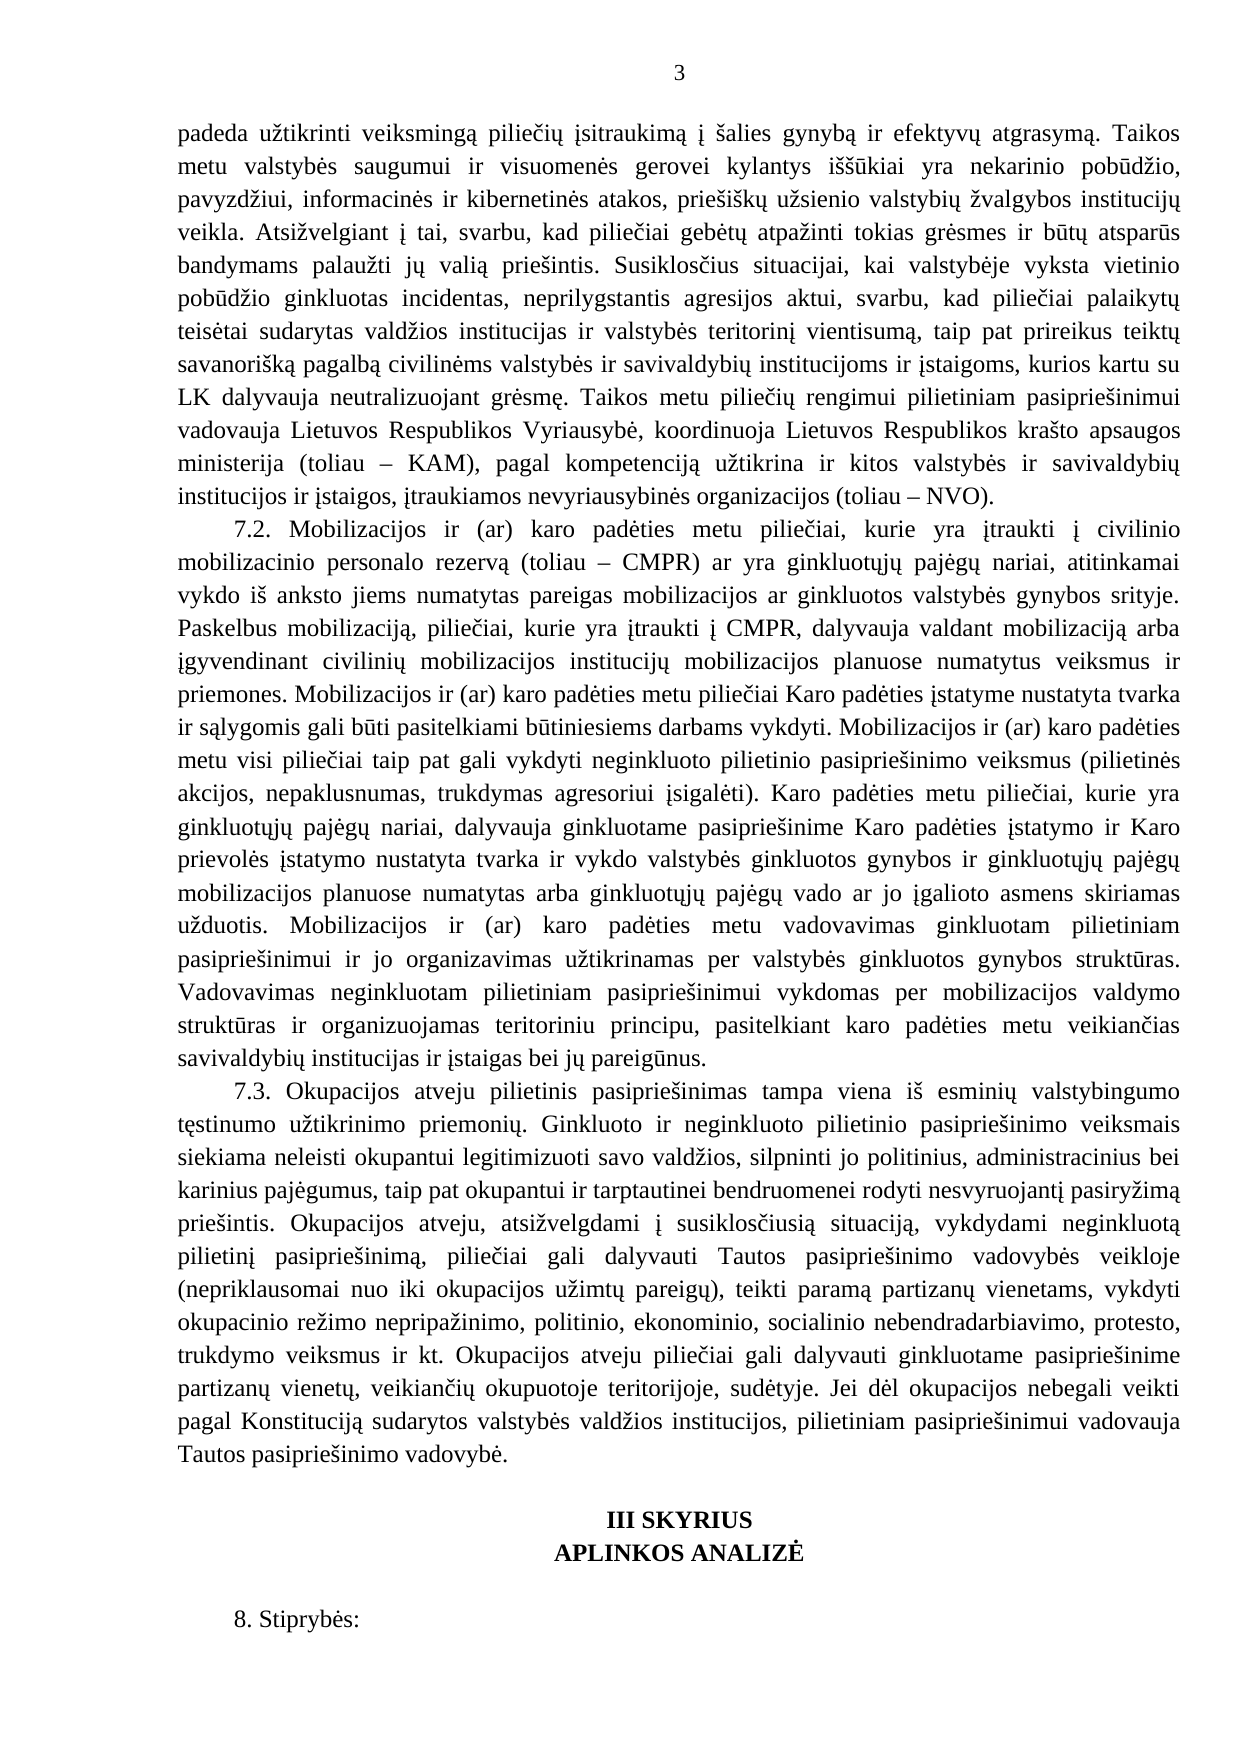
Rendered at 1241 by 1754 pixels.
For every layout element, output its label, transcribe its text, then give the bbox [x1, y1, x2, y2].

text APLINKOS ANALIZĖ [177, 1538, 1181, 1567]
text 8. Stiprybės: [177, 1604, 1181, 1633]
text III SKYRIUS [177, 1505, 1181, 1534]
text 7.3. Okupacijos atveju pilietinis pasipriešinimas tampa viena iš esminių valstybingumo tęstinumo užtikrinimo priemonių. Ginkluoto ir neginkluoto pilietinio pasipriešinimo veiksmais siekiama neleisti okupantui legitimizuoti savo valdžios, silpninti jo politinius, administracinius bei karinius pajėgumus, taip pat okupantui ir tarptautinei bendruomenei rodyti nesvyruojantį pasiryžimą priešintis. Okupacijos atveju, atsižvelgdami į susiklosčiusią situaciją, vykdydami neginkluotą pilietinį pasipriešinimą, piliečiai gali dalyvauti Tautos pasipriešinimo vadovybės veikloje (nepriklausomai nuo iki okupacijos užimtų pareigų), teikti paramą partizanų vienetams, vykdyti okupacinio režimo nepripažinimo, politinio, ekonominio, socialinio nebendradarbiavimo, protesto, trukdymo veiksmus ir kt. Okupacijos atveju piliečiai gali dalyvauti ginkluotame pasipriešinime partizanų vienetų, veikiančių okupuotoje teritorijoje, sudėtyje. Jei dėl okupacijos nebegali veikti pagal Konstituciją sudarytos valstybės valdžios institucijos, pilietiniam pasipriešinimui vadovauja Tautos pasipriešinimo vadovybė. [177, 1076, 1181, 1468]
text 7.2. Mobilizacijos ir (ar) karo padėties metu piliečiai, kurie yra įtraukti į civilinio mobilizacinio personalo rezervą (toliau – CMPR) ar yra ginkluotųjų pajėgų nariai, atitinkamai vykdo iš anksto jiems numatytas pareigas mobilizacijos ar ginkluotos valstybės gynybos srityje. Paskelbus mobilizaciją, piliečiai, kurie yra įtraukti į CMPR, dalyvauja valdant mobilizaciją arba įgyvendinant civilinių mobilizacijos institucijų mobilizacijos planuose numatytus veiksmus ir priemones. Mobilizacijos ir (ar) karo padėties metu piliečiai Karo padėties įstatyme nustatyta tvarka ir sąlygomis gali būti pasitelkiami būtiniesiems darbams vykdyti. Mobilizacijos ir (ar) karo padėties metu visi piliečiai taip pat gali vykdyti neginkluoto pilietinio pasipriešinimo veiksmus (pilietinės akcijos, nepaklusnumas, trukdymas agresoriui įsigalėti). Karo padėties metu piliečiai, kurie yra ginkluotųjų pajėgų nariai, dalyvauja ginkluotame pasipriešinime Karo padėties įstatymo ir Karo prievolės įstatymo nustatyta tvarka ir vykdo valstybės ginkluotos gynybos ir ginkluotųjų pajėgų mobilizacijos planuose numatytas arba ginkluotųjų pajėgų vado ar jo įgalioto asmens skiriamas užduotis. Mobilizacijos ir (ar) karo padėties metu vadovavimas ginkluotam pilietiniam pasipriešinimui ir jo organizavimas užtikrinamas per valstybės ginkluotos gynybos struktūras. Vadovavimas neginkluotam pilietiniam pasipriešinimui vykdomas per mobilizacijos valdymo struktūras ir organizuojamas teritoriniu principu, pasitelkiant karo padėties metu veikiančias savivaldybių institucijas ir įstaigas bei jų pareigūnus. [177, 514, 1181, 1071]
text padeda užtikrinti veiksmingą piliečių įsitraukimą į šalies gynybą ir efektyvų atgrasymą. Taikos metu valstybės saugumui ir visuomenės gerovei kylantys iššūkiai yra nekarinio pobūdžio, pavyzdžiui, informacinės ir kibernetinės atakos, priešiškų užsienio valstybių žvalgybos institucijų veikla. Atsižvelgiant į tai, svarbu, kad piliečiai gebėtų atpažinti tokias grėsmes ir būtų atsparūs bandymams palaužti jų valią priešintis. Susiklosčius situacijai, kai valstybėje vyksta vietinio pobūdžio ginkluotas incidentas, neprilygstantis agresijos aktui, svarbu, kad piliečiai palaikytų teisėtai sudarytas valdžios institucijas ir valstybės teritorinį vientisumą, taip pat prireikus teiktų savanorišką pagalbą civilinėms valstybės ir savivaldybių institucijoms ir įstaigoms, kurios kartu su LK dalyvauja neutralizuojant grėsmę. Taikos metu piliečių rengimui pilietiniam pasipriešinimui vadovauja Lietuvos Respublikos Vyriausybė, koordinuoja Lietuvos Respublikos krašto apsaugos ministerija (toliau – KAM), pagal kompetenciją užtikrina ir kitos valstybės ir savivaldybių institucijos ir įstaigos, įtraukiamos nevyriausybinės organizacijos (toliau – NVO). [177, 118, 1181, 510]
